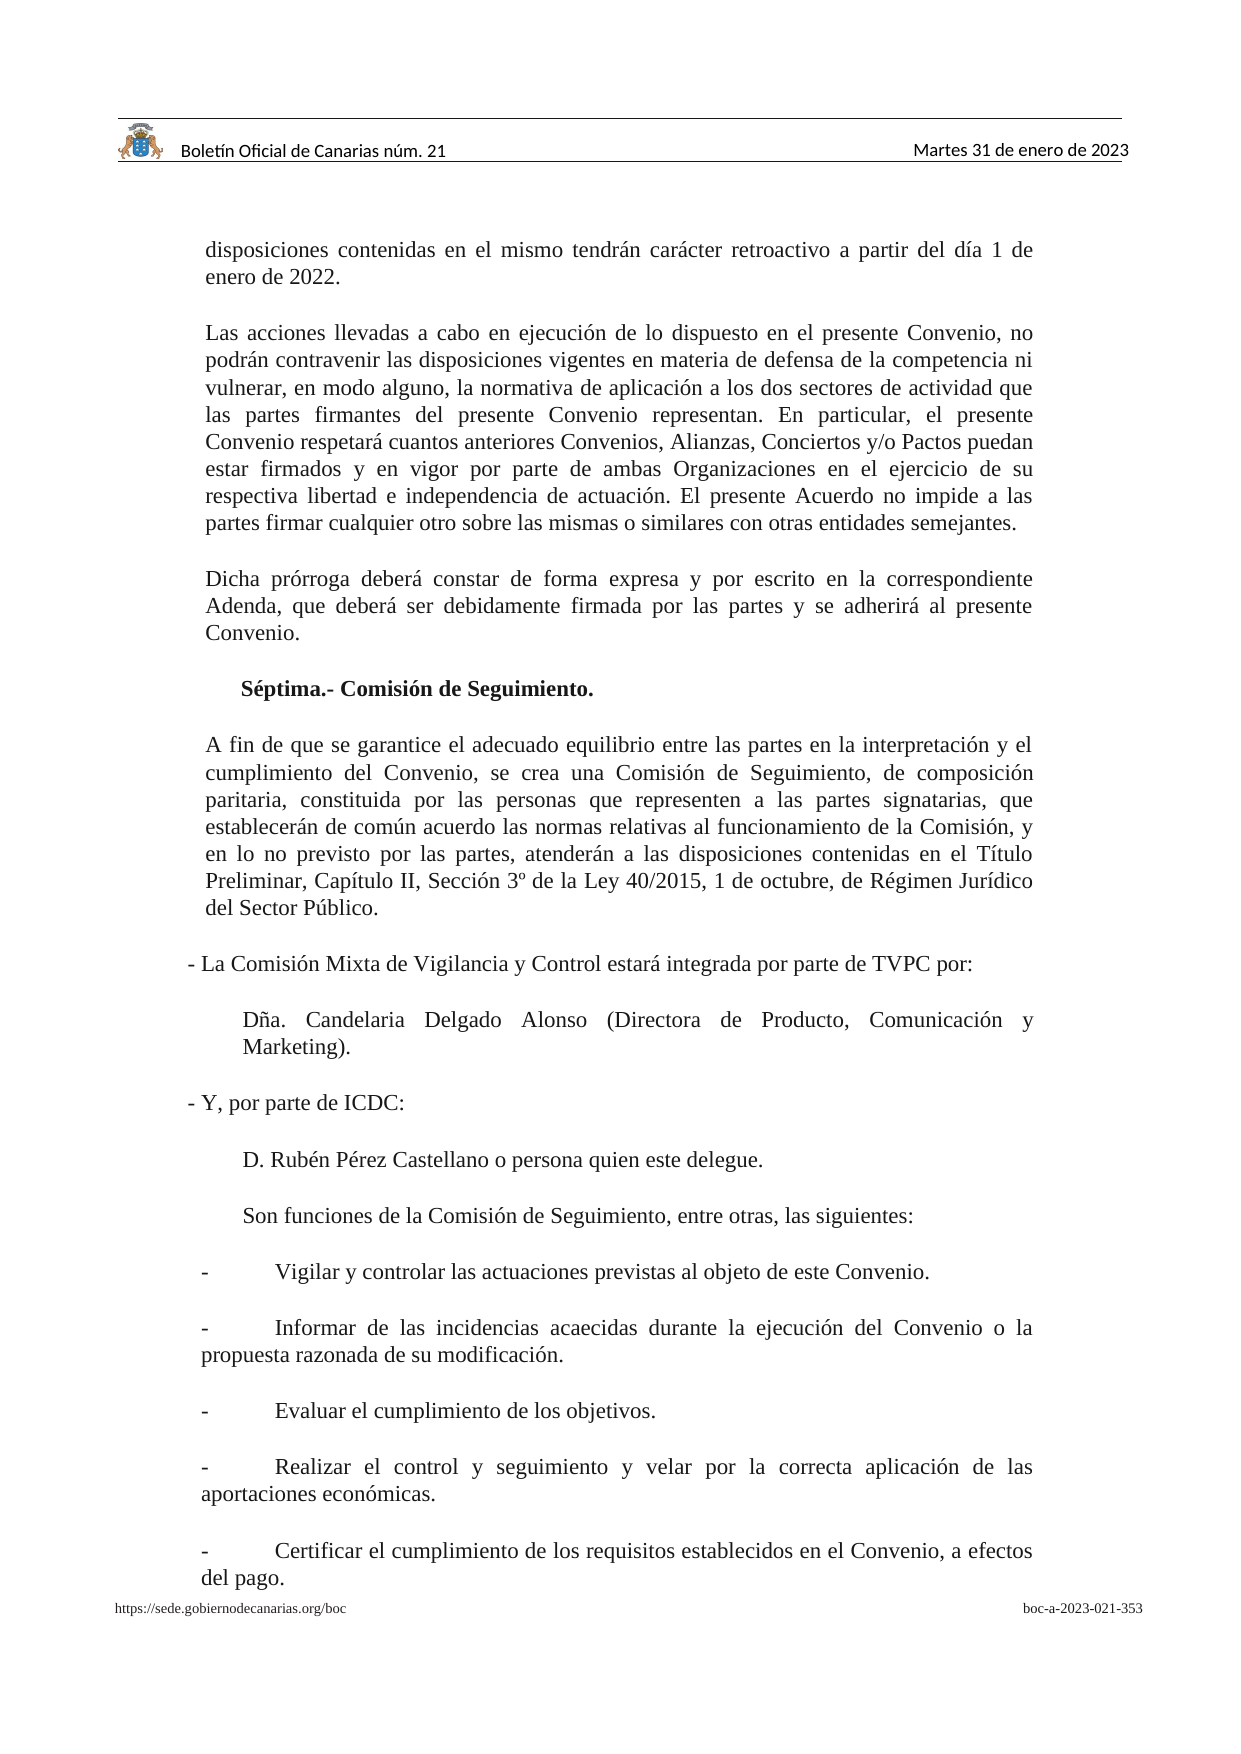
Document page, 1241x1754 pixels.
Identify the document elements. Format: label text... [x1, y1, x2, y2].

text D. Rubén Pérez Castellano o persona quien este delegue. [242, 1146, 1034, 1172]
text Las acciones llevadas a cabo en ejecución de lo dispuesto en el presente Convenio, no podrán contravenir las disposiciones vigentes en materia de defensa de la competencia ni vulnerar, en modo alguno, la normativa de aplicación a los dos sectores de actividad que las partes firmantes del presente Convenio representan. En particular, el presente Convenio respetará cuantos anteriores Convenios, Alianzas, Conciertos y/o Pactos puedan estar firmados y en vigor por parte de ambas Organizaciones en el ejercicio de su respectiva libertad e independencia de actuación. El presente Acuerdo no impide a las partes firmar cualquier otro sobre las mismas o similares con otras entidades semejantes. [205, 319, 1034, 535]
text Dicha prórroga deberá constar de forma expresa y por escrito en la correspondiente Adenda, que deberá ser debidamente firmada por las partes y se adherirá al presente Convenio. [205, 565, 1034, 646]
text Dña. Candelaria Delgado Alonso (Directora de Producto, Comunicación y Marketing). [242, 1006, 1034, 1060]
text disposiciones contenidas en el mismo tendrán carácter retroactivo a partir del día 1 de enero de 2022. [205, 236, 1034, 290]
list Y, por parte de ICDC: [187, 1089, 1034, 1116]
list Evaluar el cumplimiento de los objetivos. [201, 1397, 1034, 1424]
list Informar de las incidencias acaecidas durante la ejecución del Convenio o la propuesta razonada de su modificación. [201, 1314, 1034, 1367]
list Vigilar y controlar las actuaciones previstas al objeto de este Convenio. [201, 1258, 1034, 1284]
list Certificar el cumplimiento de los requisitos establecidos en el Convenio, a efectos del pago. [201, 1537, 1034, 1590]
list Realizar el control y seguimiento y velar por la correcta aplicación de las aportaciones económicas. [201, 1453, 1034, 1507]
text A fin de que se garantice el adecuado equilibrio entre las partes en la interpretación y el cumplimiento del Convenio, se crea una Comisión de Seguimiento, de composición paritaria, constituida por las personas que representen a las partes signatarias, que establecerán de común acuerdo las normas relativas al funcionamiento de la Comisión, y en lo no previsto por las partes, atenderán a las disposiciones contenidas en el Título Preliminar, Capítulo II, Sección 3º de la Ley 40/2015, 1 de octubre, de Régimen Jurídico del Sector Público. [205, 731, 1034, 920]
text Séptima.- Comisión de Seguimiento. [241, 676, 1034, 702]
list La Comisión Mixta de Vigilancia y Control estará integrada por parte de TVPC por: [187, 950, 1034, 976]
text Son funciones de la Comisión de Seguimiento, entre otras, las siguientes: [242, 1202, 1034, 1228]
